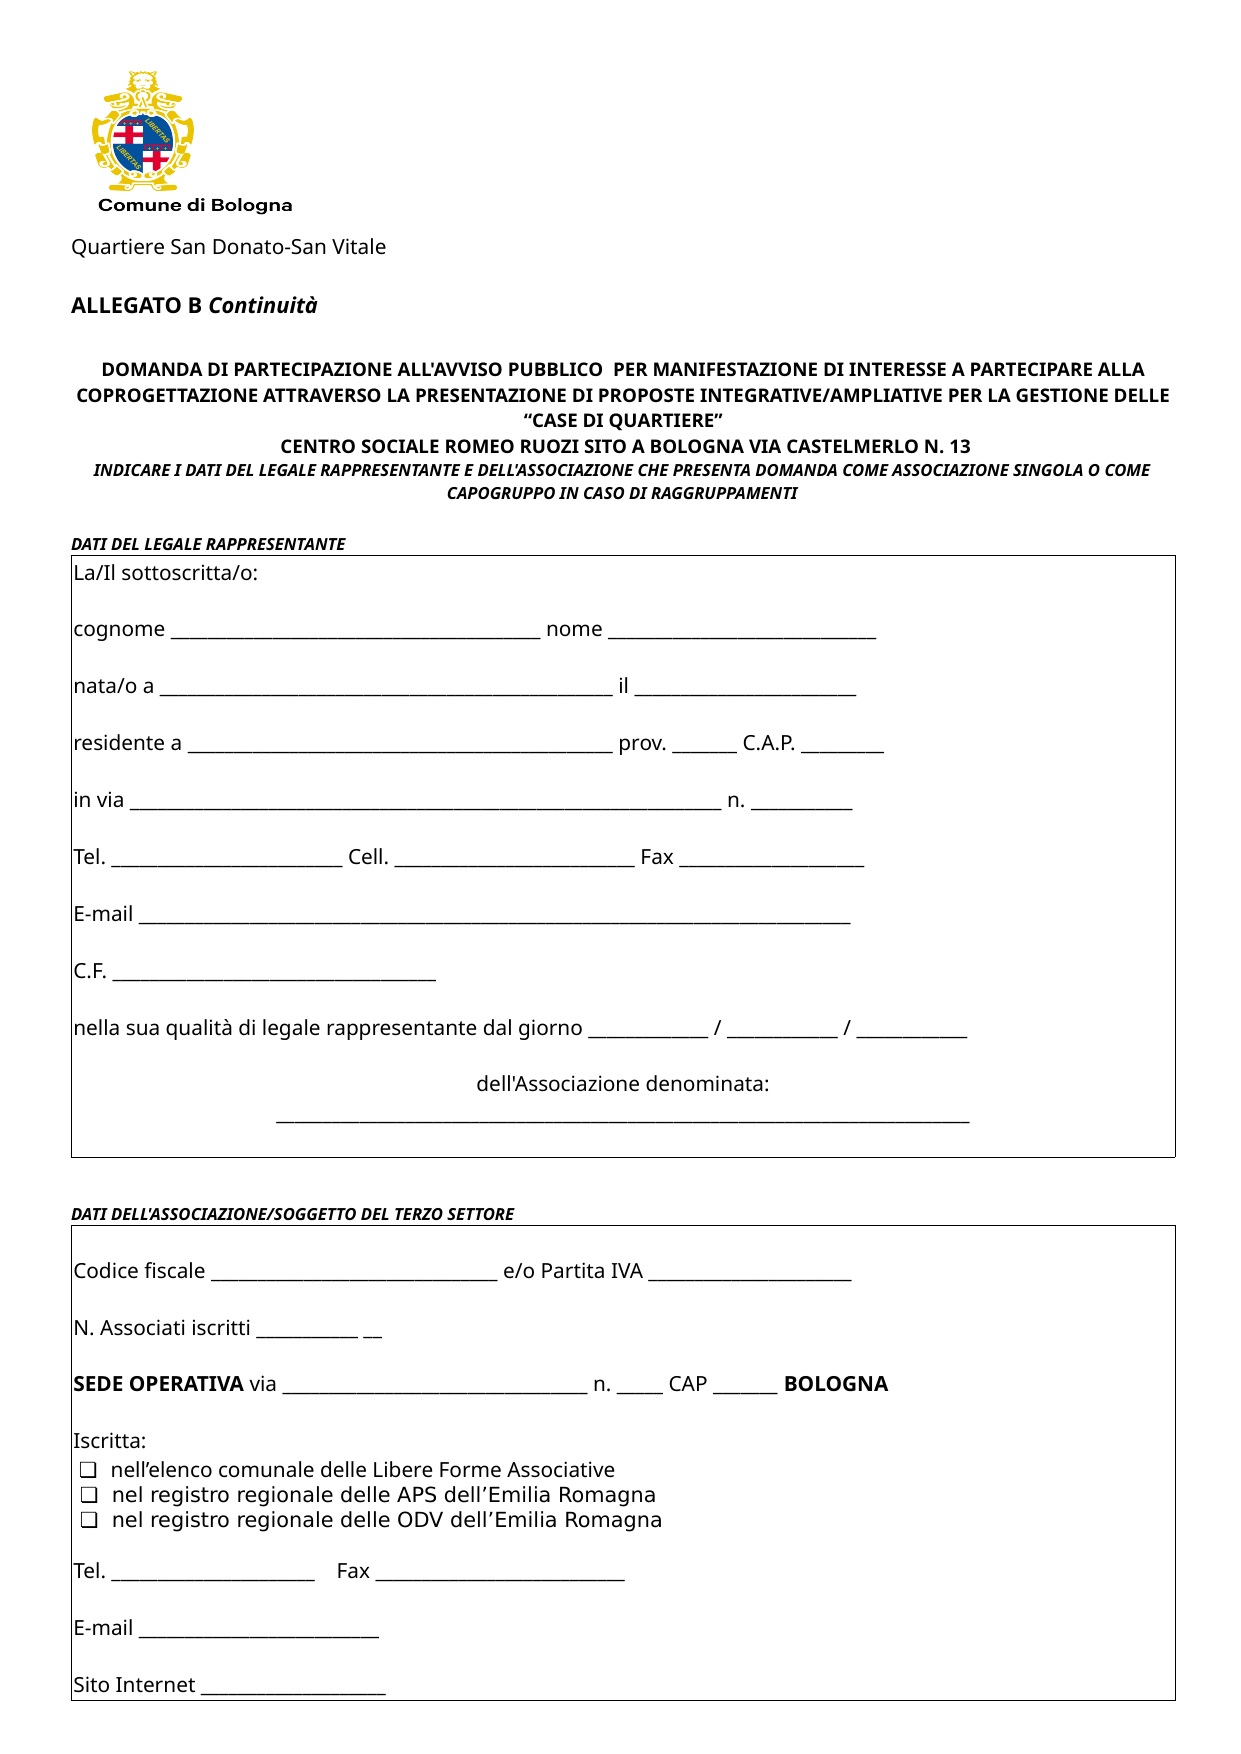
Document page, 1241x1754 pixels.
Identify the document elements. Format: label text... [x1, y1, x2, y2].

text CENTRO SOCIALE ROMEO RUOZI SITO A BOLOGNA VIA CASTELMERLO N. 13 [71, 433, 1175, 459]
text nella sua qualità di legale rappresentante dal giorno _____________ / ____________ / ____________ [72, 1010, 1175, 1041]
text DOMANDA DI PARTECIPAZIONE ALL'AVVISO PUBBLICO PER MANIFESTAZIONE DI INTERESSE A PARTECIPARE ALLA COPROGETTAZIONE ATTRAVERSO LA PRESENTAZIONE DI PROPOSTE INTEGRATIVE/AMPLIATIVE PER LA GESTIONE DELLE “CASE DI QUARTIERE” [71, 357, 1175, 433]
text cognome ________________________________________ nome _____________________________ [72, 612, 1175, 643]
text Tel. _________________________ Cell. __________________________ Fax ____________________ [72, 840, 1175, 870]
text ___________________________________________________________________________ [72, 1096, 1175, 1126]
text SEDE OPERATIVA via _________________________________ n. _____ CAP _______ BOLOGNA [72, 1367, 1175, 1398]
text Sito Internet ____________________ [72, 1668, 1175, 1700]
text Iscritta: [72, 1424, 1175, 1453]
picture [72, 52, 317, 231]
text C.F. ___________________________________ [72, 953, 1175, 984]
text ❏ nel registro regionale delle APS dell’Emilia Romagna [72, 1481, 1175, 1505]
text Codice fiscale _______________________________ e/o Partita IVA ______________________ [72, 1254, 1175, 1284]
text DATI DELL'ASSOCIAZIONE/SOGGETTO DEL TERZO SETTORE [71, 1202, 1175, 1225]
text E-mail _____________________________________________________________________________ [72, 897, 1175, 927]
text La/Il sottoscritta/o: [72, 556, 1175, 586]
text Tel. ______________________ Fax ___________________________ [72, 1554, 1175, 1584]
text in via ________________________________________________________________ n. ___________ [72, 783, 1175, 813]
text Quartiere San Donato-San Vitale [71, 47, 1175, 260]
text DATI DEL LEGALE RAPPRESENTANTE [71, 533, 1175, 555]
text ❏ nell’elenco comunale delle Libere Forme Associative [72, 1453, 1175, 1481]
text residente a ______________________________________________ prov. _______ C.A.P. _________ [72, 726, 1175, 757]
text dell'Associazione denominata: [72, 1067, 1175, 1096]
text N. Associati iscritti ___________ __ [72, 1311, 1175, 1341]
text ALLEGATO B Continuità [71, 290, 1175, 320]
text INDICARE I DATI DEL LEGALE RAPPRESENTANTE E DELL'ASSOCIAZIONE CHE PRESENTA DOMANDA COME ASSOCIAZIONE SINGOLA O COME CAPOGRUPPO IN CASO DI RAGGRUPPAMENTI [71, 459, 1175, 504]
text E-mail __________________________ [72, 1611, 1175, 1641]
text nata/o a _________________________________________________ il ________________________ [72, 669, 1175, 700]
text ❏ nel registro regionale delle ODV dell’Emilia Romagna [72, 1505, 1175, 1532]
